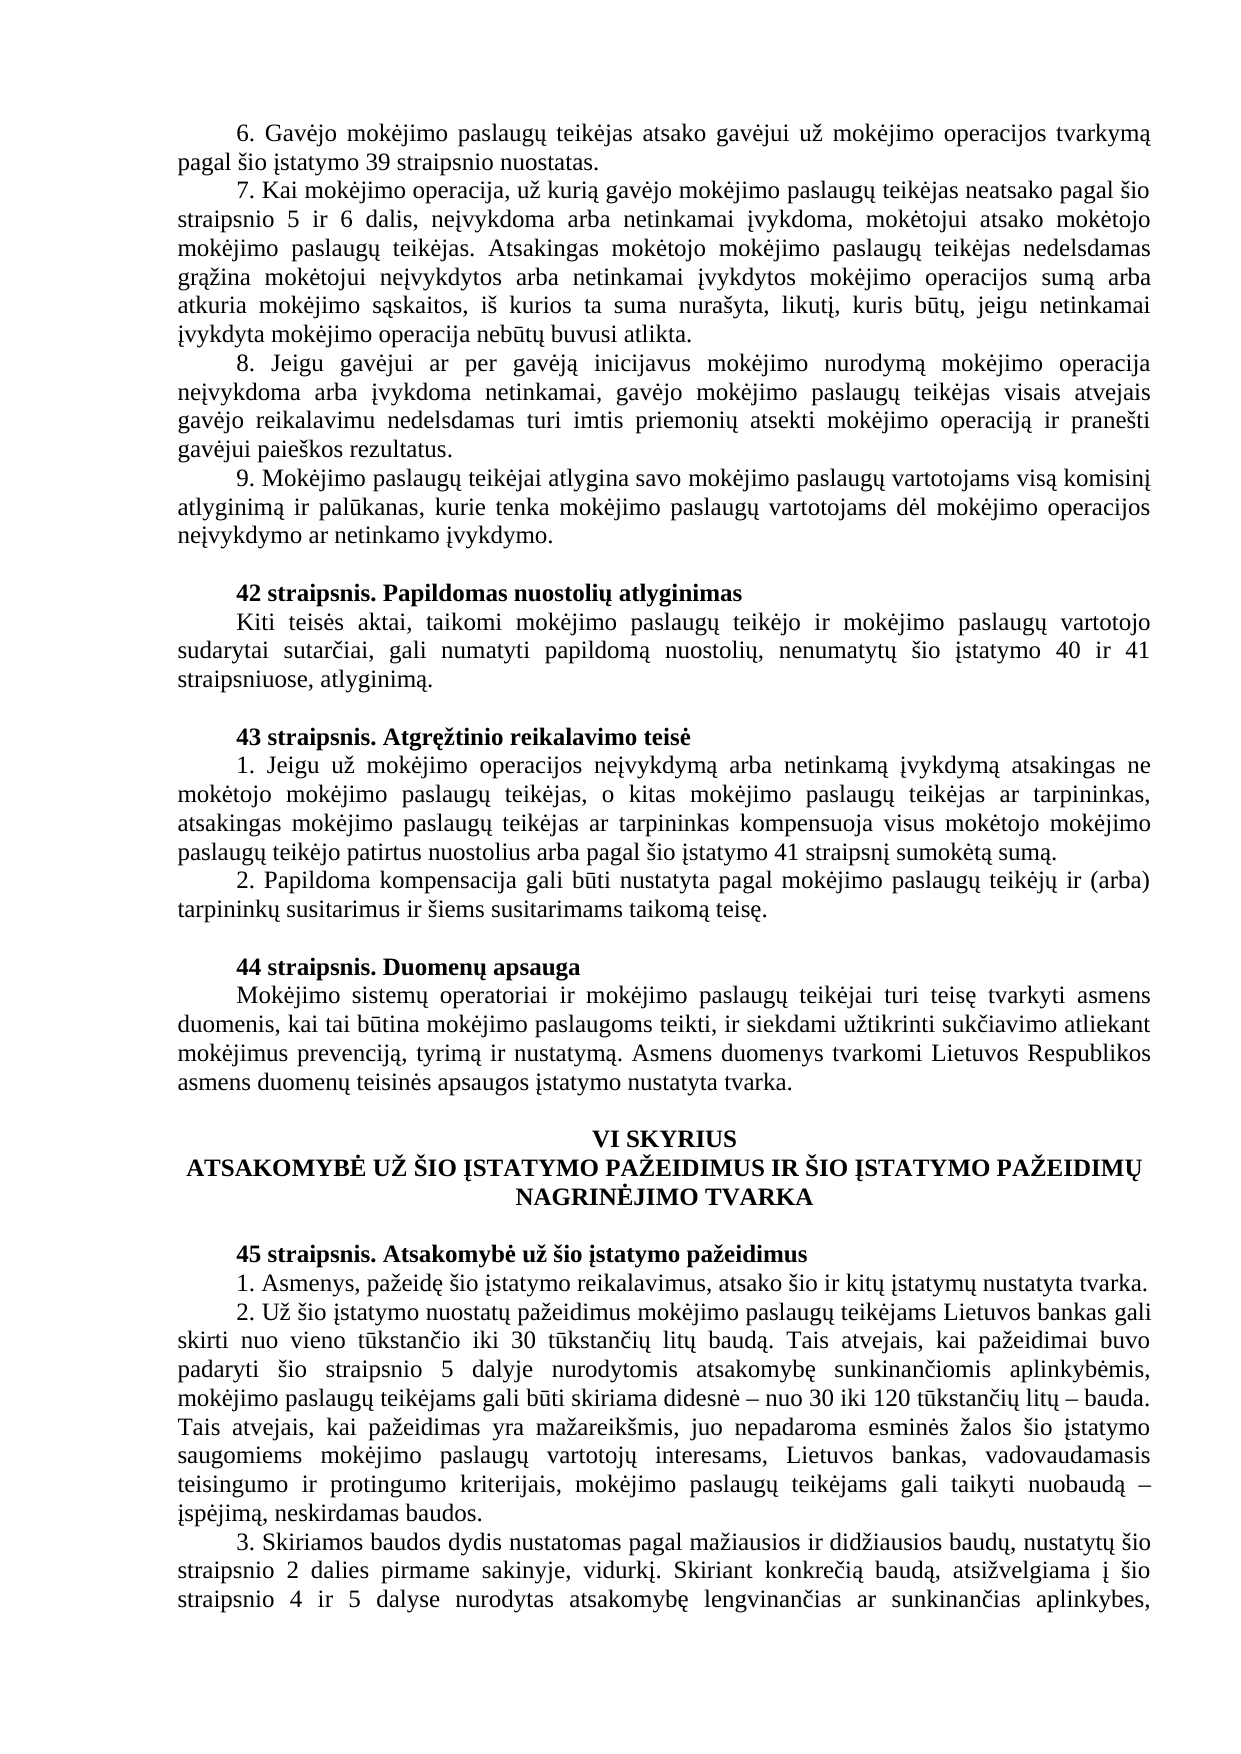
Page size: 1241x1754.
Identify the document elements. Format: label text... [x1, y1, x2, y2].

text 42 straipsnis. Papildomas nuostolių atlyginimas [177, 578, 1152, 607]
text Kiti teisės aktai, taikomi mokėjimo paslaugų teikėjo ir mokėjimo paslaugų vartotojo sudarytai sutarčiai, gali numatyti papildomą nuostolių, nenumatytų šio įstatymo 40 ir 41 straipsniuose, atlyginimą. [177, 607, 1152, 693]
text 44 straipsnis. Duomenų apsauga [177, 952, 1152, 981]
text 1. Asmenys, pažeidę šio įstatymo reikalavimus, atsako šio ir kitų įstatymų nustatyta tvarka. [177, 1268, 1152, 1297]
text 9. Mokėjimo paslaugų teikėjai atlygina savo mokėjimo paslaugų vartotojams visą komisinį atlyginimą ir palūkanas, kurie tenka mokėjimo paslaugų vartotojams dėl mokėjimo operacijos neįvykdymo ar netinkamo įvykdymo. [177, 463, 1152, 549]
text 2. Papildoma kompensacija gali būti nustatyta pagal mokėjimo paslaugų teikėjų ir (arba) tarpininkų susitarimus ir šiems susitarimams taikomą teisę. [177, 866, 1152, 923]
text Mokėjimo sistemų operatoriai ir mokėjimo paslaugų teikėjai turi teisę tvarkyti asmens duomenis, kai tai būtina mokėjimo paslaugoms teikti, ir siekdami užtikrinti sukčiavimo atliekant mokėjimus prevenciją, tyrimą ir nustatymą. Asmens duomenys tvarkomi Lietuvos Respublikos asmens duomenų teisinės apsaugos įstatymo nustatyta tvarka. [177, 981, 1152, 1096]
text 6. Gavėjo mokėjimo paslaugų teikėjas atsako gavėjui už mokėjimo operacijos tvarkymą pagal šio įstatymo 39 straipsnio nuostatas. [177, 118, 1152, 176]
text 45 straipsnis. Atsakomybė už šio įstatymo pažeidimus [236, 1239, 1152, 1268]
text 3. Skiriamos baudos dydis nustatomas pagal mažiausios ir didžiausios baudų, nustatytų šio straipsnio 2 dalies pirmame sakinyje, vidurkį. Skiriant konkrečią baudą, atsižvelgiama į šio straipsnio 4 ir 5 dalyse nurodytas atsakomybę lengvinančias ar sunkinančias aplinkybes, [177, 1527, 1152, 1613]
text VI SKYRIUS [177, 1124, 1152, 1153]
text 8. Jeigu gavėjui ar per gavėją inicijavus mokėjimo nurodymą mokėjimo operacija neįvykdoma arba įvykdoma netinkamai, gavėjo mokėjimo paslaugų teikėjas visais atvejais gavėjo reikalavimu nedelsdamas turi imtis priemonių atsekti mokėjimo operaciją ir pranešti gavėjui paieškos rezultatus. [177, 348, 1152, 463]
text 7. Kai mokėjimo operacija, už kurią gavėjo mokėjimo paslaugų teikėjas neatsako pagal šio straipsnio 5 ir 6 dalis, neįvykdoma arba netinkamai įvykdoma, mokėtojui atsako mokėtojo mokėjimo paslaugų teikėjas. Atsakingas mokėtojo mokėjimo paslaugų teikėjas nedelsdamas grąžina mokėtojui neįvykdytos arba netinkamai įvykdytos mokėjimo operacijos sumą arba atkuria mokėjimo sąskaitos, iš kurios ta suma nurašyta, likutį, kuris būtų, jeigu netinkamai įvykdyta mokėjimo operacija nebūtų buvusi atlikta. [177, 176, 1152, 348]
text 1. Jeigu už mokėjimo operacijos neįvykdymą arba netinkamą įvykdymą atsakingas ne mokėtojo mokėjimo paslaugų teikėjas, o kitas mokėjimo paslaugų teikėjas ar tarpininkas, atsakingas mokėjimo paslaugų teikėjas ar tarpininkas kompensuoja visus mokėtojo mokėjimo paslaugų teikėjo patirtus nuostolius arba pagal šio įstatymo 41 straipsnį sumokėtą sumą. [177, 751, 1152, 866]
text 43 straipsnis. Atgręžtinio reikalavimo teisė [177, 722, 1152, 751]
text ATSAKOMYBĖ UŽ ŠIO ĮSTATYMO PAŽEIDIMUS IR ŠIO ĮSTATYMO PAŽEIDIMŲ NAGRINĖJIMO TVARKA [177, 1153, 1152, 1211]
text 2. Už šio įstatymo nuostatų pažeidimus mokėjimo paslaugų teikėjams Lietuvos bankas gali skirti nuo vieno tūkstančio iki 30 tūkstančių litų baudą. Tais atvejais, kai pažeidimai buvo padaryti šio straipsnio 5 dalyje nurodytomis atsakomybę sunkinančiomis aplinkybėmis, mokėjimo paslaugų teikėjams gali būti skiriama didesnė – nuo 30 iki 120 tūkstančių litų – bauda. Tais atvejais, kai pažeidimas yra mažareikšmis, juo nepadaroma esminės žalos šio įstatymo saugomiems mokėjimo paslaugų vartotojų interesams, Lietuvos bankas, vadovaudamasis teisingumo ir protingumo kriterijais, mokėjimo paslaugų teikėjams gali taikyti nuobaudą – įspėjimą, neskirdamas baudos. [177, 1297, 1152, 1527]
